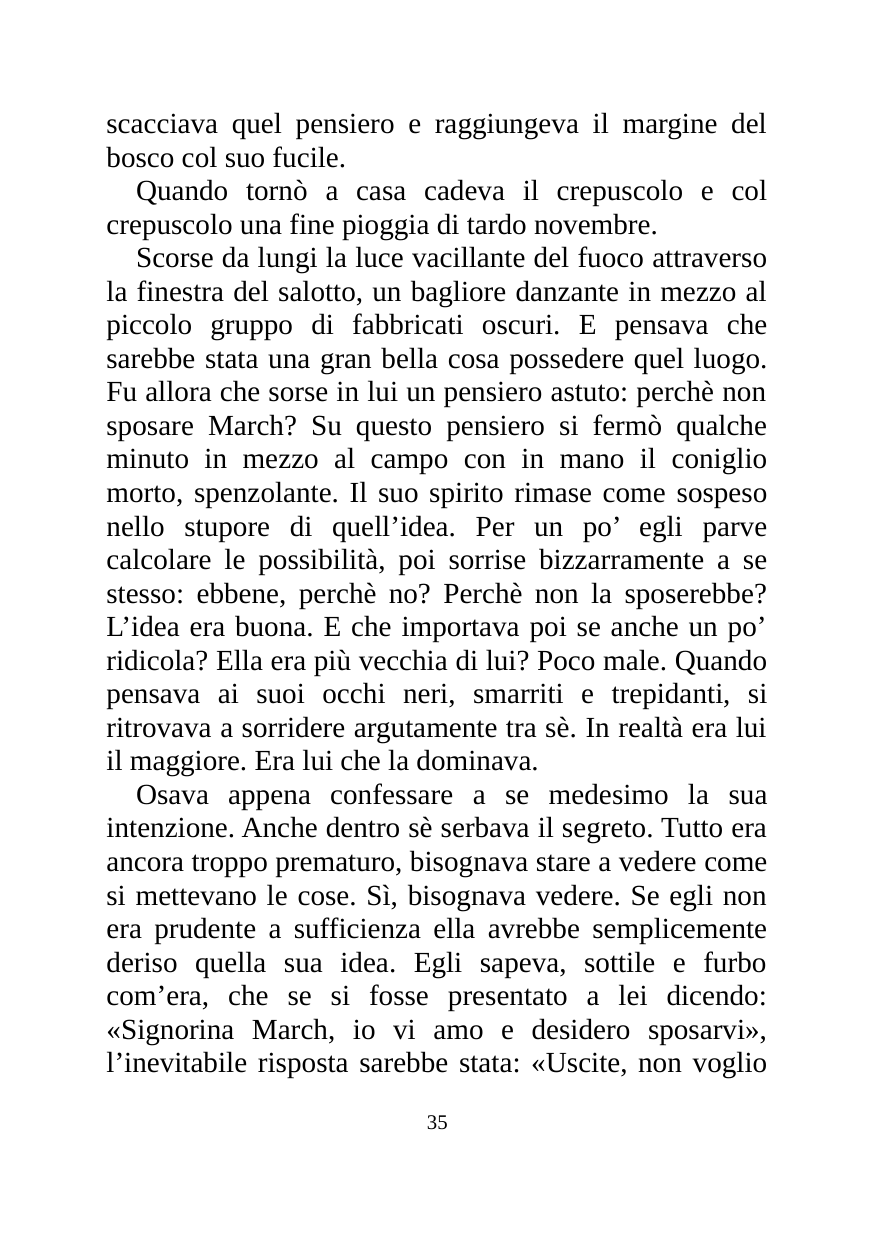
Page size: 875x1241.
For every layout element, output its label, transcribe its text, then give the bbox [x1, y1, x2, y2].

text scacciava quel pensiero e raggiungeva il margine del bosco col suo fucile. [106, 106, 768, 173]
text Quando tornò a casa cadeva il crepuscolo e col crepuscolo una fine pioggia di tardo novembre. [106, 173, 768, 240]
text Osava appena confessare a se medesimo la sua intenzione. Anche dentro sè serbava il segreto. Tutto era ancora troppo prematuro, bisognava stare a vedere come si mettevano le cose. Sì, bisognava vedere. Se egli non era prudente a sufficienza ella avrebbe semplicemente deriso quella sua idea. Egli sapeva, sottile e furbo com’era, che se si fosse presentato a lei dicendo: «Signorina March, io vi amo e desidero sposarvi», l’inevitabile risposta sarebbe stata: «Uscite, non voglio [106, 777, 768, 1079]
text Scorse da lungi la luce vacillante del fuoco attraverso la finestra del salotto, un bagliore danzante in mezzo al piccolo gruppo di fabbricati oscuri. E pensava che sarebbe stata una gran bella cosa possedere quel luogo. Fu allora che sorse in lui un pensiero astuto: perchè non sposare March? Su questo pensiero si fermò qualche minuto in mezzo al campo con in mano il coniglio morto, spenzolante. Il suo spirito rimase come sospeso nello stupore di quell’idea. Per un po’ egli parve calcolare le possibilità, poi sorrise bizzarramente a se stesso: ebbene, perchè no? Perchè non la sposerebbe? L’idea era buona. E che importava poi se anche un po’ ridicola? Ella era più vecchia di lui? Poco male. Quando pensava ai suoi occhi neri, smarriti e trepidanti, si ritrovava a sorridere argutamente tra sè. In realtà era lui il maggiore. Era lui che la dominava. [106, 240, 768, 777]
